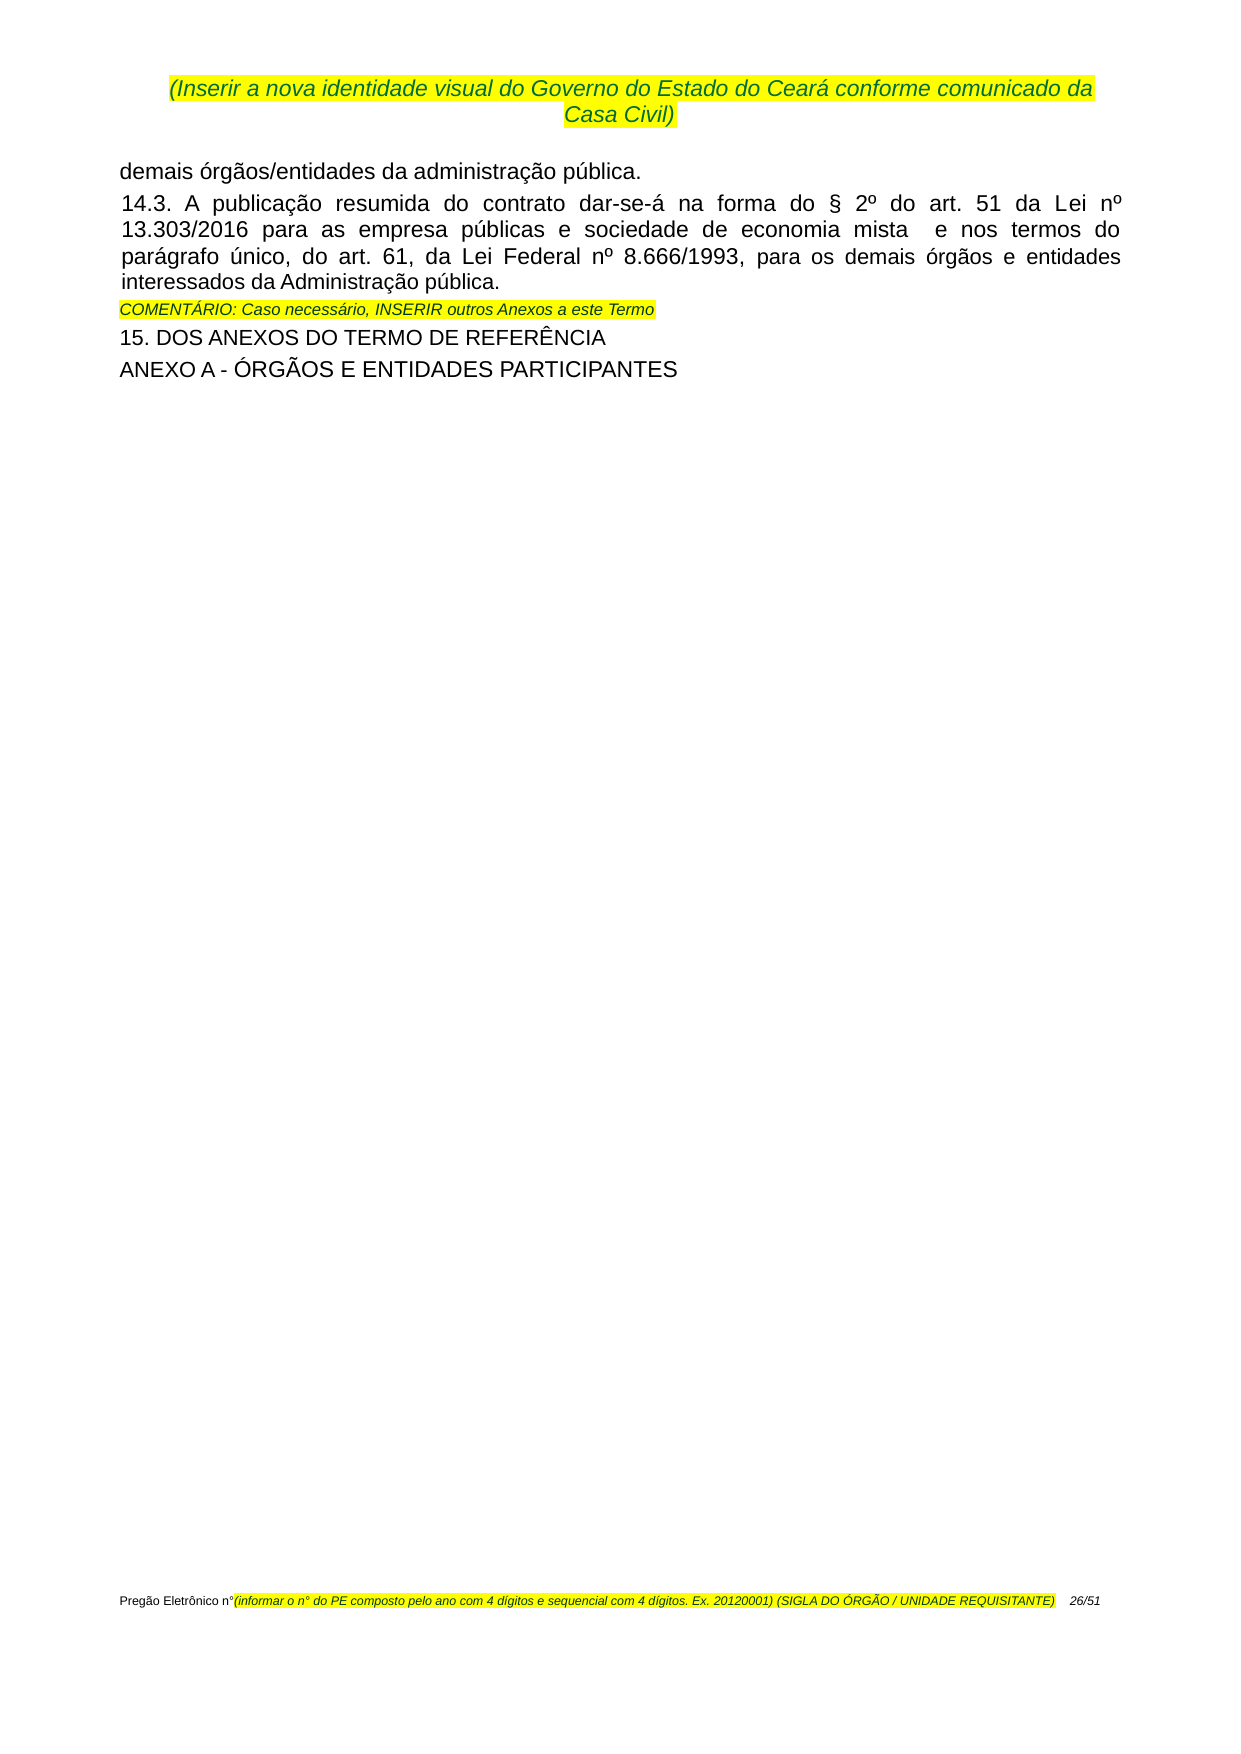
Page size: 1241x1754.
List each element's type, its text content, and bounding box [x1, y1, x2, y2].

text 15. DOS ANEXOS DO TERMO DE REFERÊNCIA [119, 325, 1121, 350]
text ANEXO A - ÓRGÃOS E ENTIDADES PARTICIPANTES [119, 356, 1121, 383]
text demais órgãos/entidades da administração pública. [119, 158, 1121, 184]
text COMENTÁRIO: Caso necessário, INSERIR outros Anexos a este Termo [119, 300, 1121, 319]
text 14.3. A publicação resumida do contrato dar-se-á na forma do § 2º do art. 51 da Lei nº 13.303/2016 para as empresa públicas e sociedade de economia mista e nos termos do parágrafo único, do art. 61, da Lei Federal nº 8.666/1993, para os demais órgãos e entidades interessados da Administração pública. [121, 190, 1121, 294]
